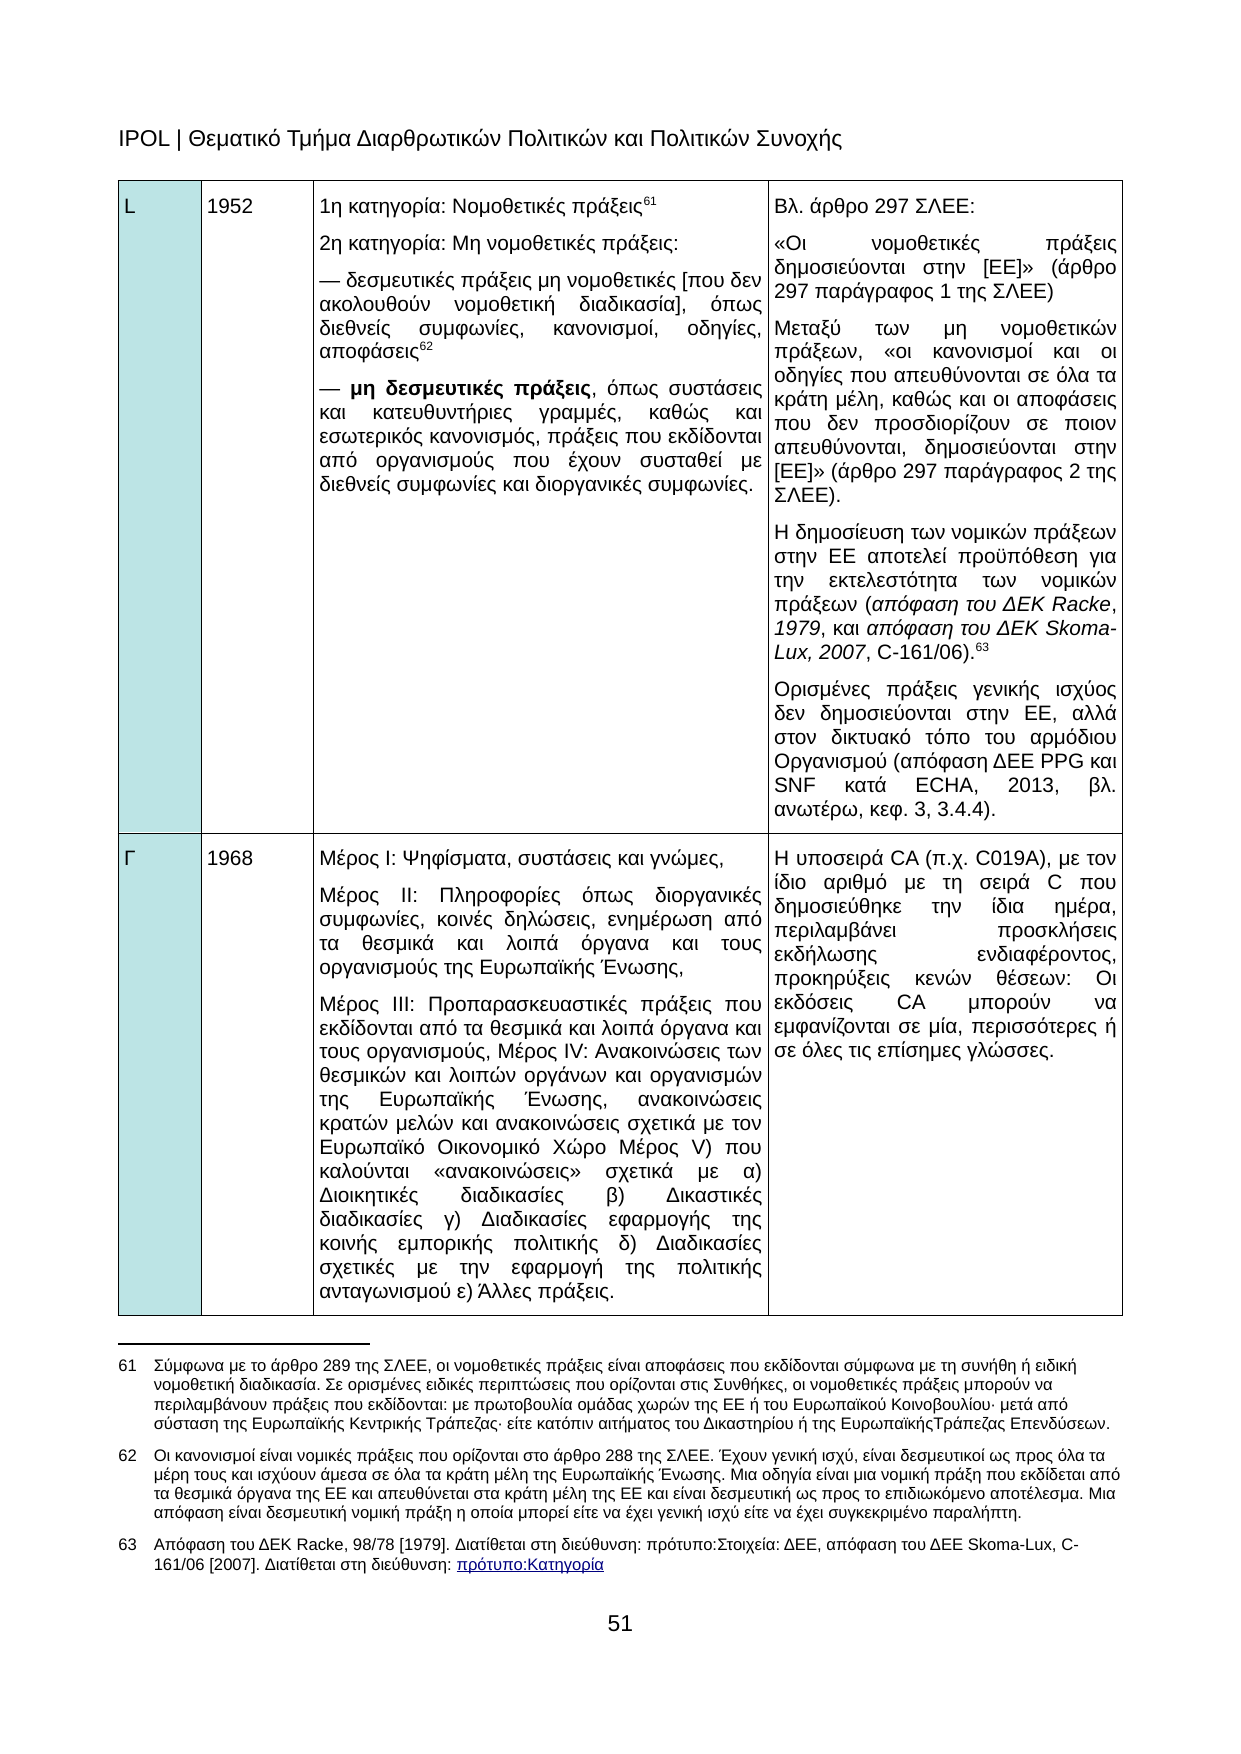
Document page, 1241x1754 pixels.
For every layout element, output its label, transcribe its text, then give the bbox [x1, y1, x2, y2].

table_cell 1968 [202, 834, 313, 1315]
table_cell Γ [119, 834, 201, 1315]
table_cell Μέρος Ι: Ψηφίσματα, συστάσεις και γνώμες, Μέρος ΙΙ: Πληροφορίες όπως διοργανικές συμφωνίες, κοινές δηλώσεις, ενημέρωση από τα θεσμικά και λοιπά όργανα και τους οργανισμούς της Ευρωπαϊκής Ένωσης, Μέρος ΙΙΙ: Προπαρασκευαστικές πράξεις που εκδίδονται από τα θεσμικά και λοιπά όργανα και τους οργανισμούς, Μέρος IV: Ανακοινώσεις των θεσμικών και λοιπών οργάνων και οργανισμών της Ευρωπαϊκής Ένωσης, ανακοινώσεις κρατών μελών και ανακοινώσεις σχετικά με τον Ευρωπαϊκό Οικονομικό Χώρο Μέρος V) που καλούνται «ανακοινώσεις» σχετικά με α) Διοικητικές διαδικασίες β) Δικαστικές διαδικασίες γ) Διαδικασίες εφαρμογής της κοινής εμπορικής πολιτικής δ) Διαδικασίες σχετικές με την εφαρμογή της πολιτικής ανταγωνισμού ε) Άλλες πράξεις. [314, 834, 768, 1315]
table_cell Βλ. άρθρο 297 ΣΛΕΕ: «Οι νομοθετικές πράξεις δημοσιεύονται στην [ΕΕ]» (άρθρο 297 παράγραφος 1 της ΣΛΕΕ) Μεταξύ των μη νομοθετικών πράξεων, «οι κανονισμοί και οι οδηγίες που απευθύνονται σε όλα τα κράτη μέλη, καθώς και οι αποφάσεις που δεν προσδιορίζουν σε ποιον απευθύνονται, δημοσιεύονται στην [ΕΕ]» (άρθρο 297 παράγραφος 2 της ΣΛΕΕ). Η δημοσίευση των νομικών πράξεων στην ΕΕ αποτελεί προϋπόθεση για την εκτελεστότητα των νομικών πράξεων (απόφαση του ΔΕΚ Racke, 1979, και απόφαση του ΔΕΚ Skoma-Lux, 2007, C-161/06). Ορισμένες πράξεις γενικής ισχύος δεν δημοσιεύονται στην ΕΕ, αλλά στον δικτυακό τόπο του αρμόδιου Οργανισμού (απόφαση ΔΕΕ PPG και SNF κατά ECHA, 2013, βλ. ανωτέρω, κεφ. 3, 3.4.4). [769, 181, 1122, 832]
table_cell 1952 [202, 181, 313, 832]
table_cell Η υποσειρά CA (π.χ. C019A), με τον ίδιο αριθμό με τη σειρά C που δημοσιεύθηκε την ίδια ημέρα, περιλαμβάνει προσκλήσεις εκδήλωσης ενδιαφέροντος, προκηρύξεις κενών θέσεων: Οι εκδόσεις CA μπορούν να εμφανίζονται σε μία, περισσότερες ή σε όλες τις επίσημες γλώσσες. [769, 834, 1122, 1315]
table_cell 1η κατηγορία: Νομοθετικές πράξεις 2η κατηγορία: Μη νομοθετικές πράξεις: — δεσμευτικές πράξεις μη νομοθετικές [που δεν ακολουθούν νομοθετική διαδικασία], όπως διεθνείς συμφωνίες, κανονισμοί, οδηγίες, αποφάσεις — μη δεσμευτικές πράξεις, όπως συστάσεις και κατευθυντήριες γραμμές, καθώς και εσωτερικός κανονισμός, πράξεις που εκδίδονται από οργανισμούς που έχουν συσταθεί με διεθνείς συμφωνίες και διοργανικές συμφωνίες. [314, 181, 768, 832]
table_cell L [119, 181, 201, 832]
